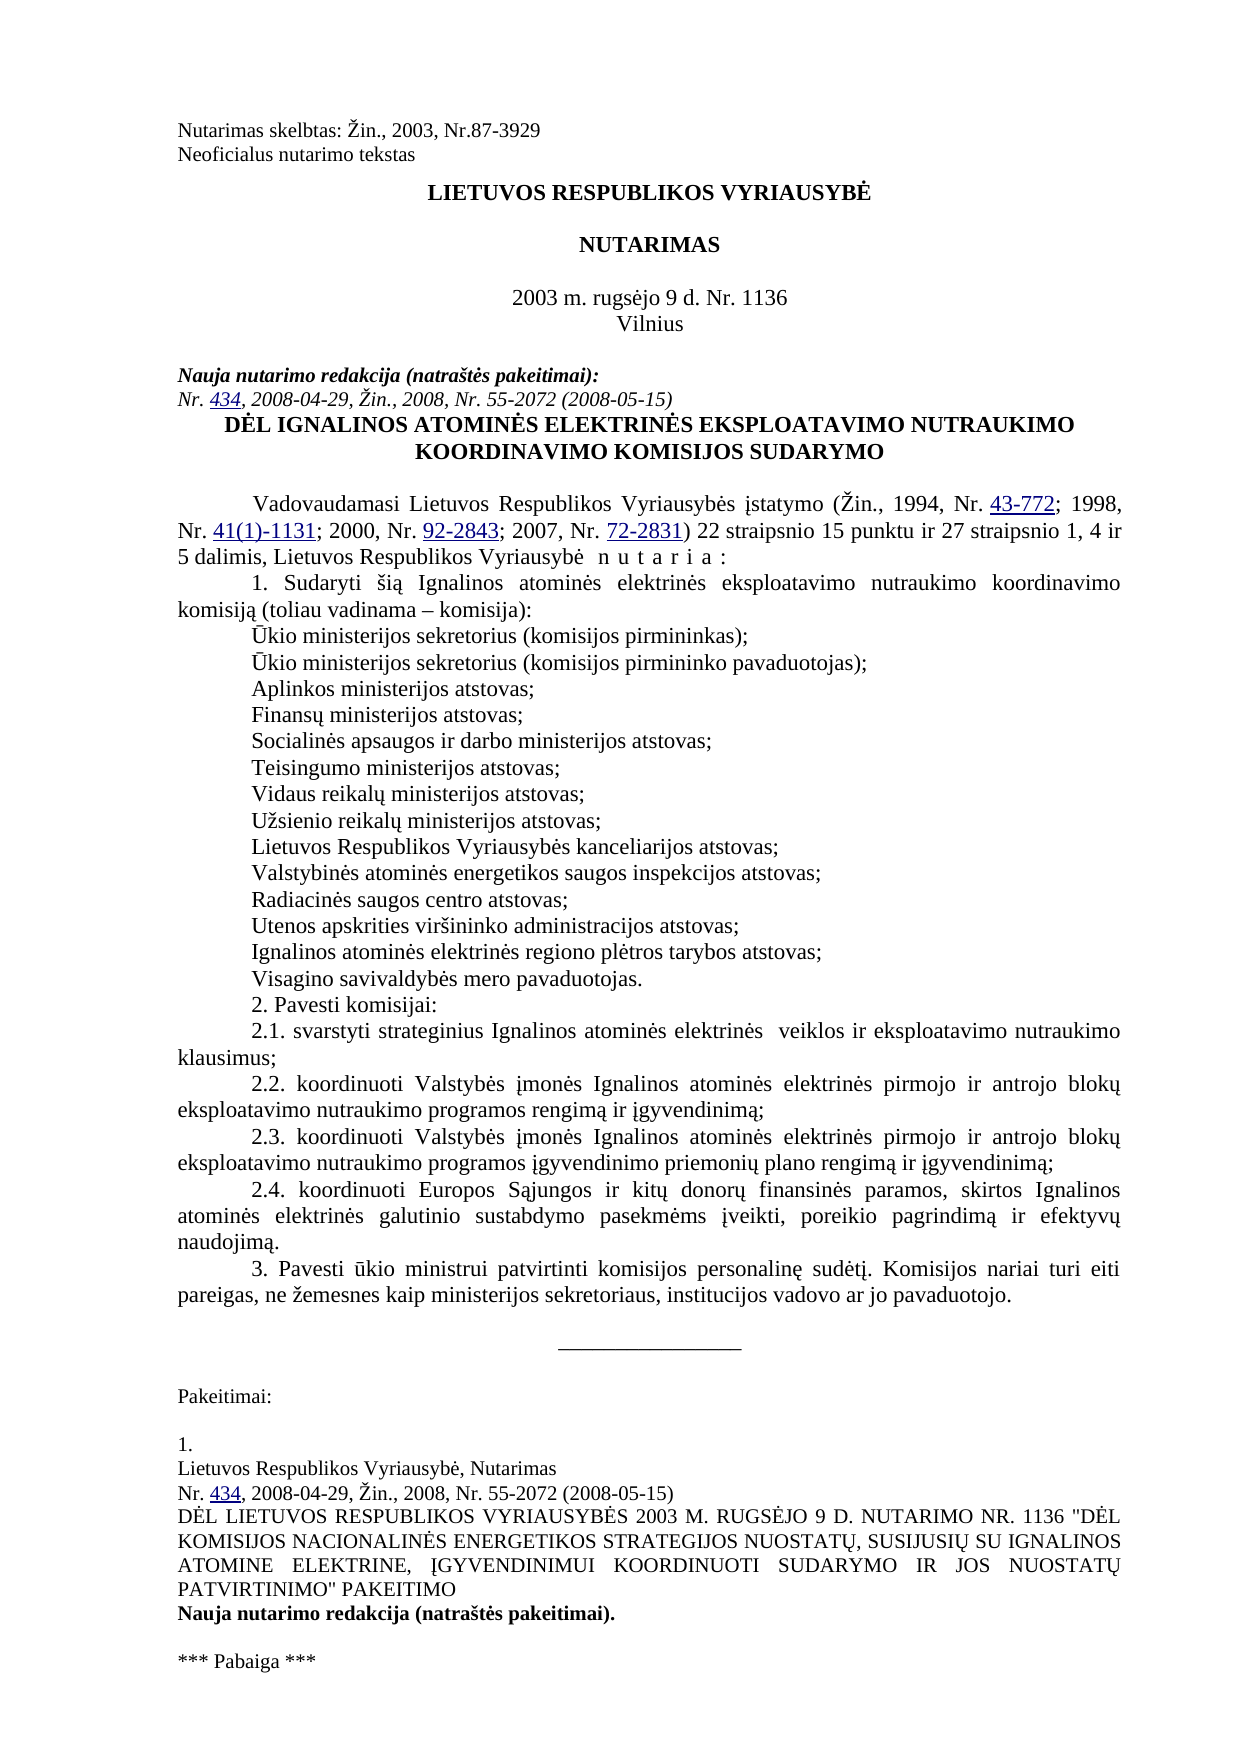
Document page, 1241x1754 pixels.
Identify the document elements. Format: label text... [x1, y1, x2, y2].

text –––––––––––––––– [177, 1334, 1122, 1360]
text Finansų ministerijos atstovas; [177, 701, 1122, 728]
text Ignalinos atominės elektrinės regiono plėtros tarybos atstovas; [177, 938, 1122, 965]
text Vidaus reikalų ministerijos atstovas; [177, 780, 1122, 807]
text DĖL LIETUVOS RESPUBLIKOS VYRIAUSYBĖS 2003 M. RUGSĖJO 9 D. NUTARIMO NR. 1136 "DĖL KOMISIJOS NACIONALINĖS ENERGETIKOS STRATEGIJOS NUOSTATŲ, SUSIJUSIŲ SU IGNALINOS ATOMINE ELEKTRINE, ĮGYVENDINIMUI KOORDINUOTI SUDARYMO IR JOS NUOSTATŲ PATVIRTINIMO" PAKEITIMO [177, 1504, 1122, 1601]
text Vadovaudamasi Lietuvos Respublikos Vyriausybės įstatymo (Žin., 1994, Nr. 43-772; 1998, Nr. 41(1)-1131; 2000, Nr. 92-2843; 2007, Nr. 72-2831) 22 straipsnio 15 punktu ir 27 straipsnio 1, 4 ir 5 dalimis, Lietuvos Respublikos Vyriausybė nutaria: [177, 490, 1122, 569]
text Radiacinės saugos centro atstovas; [177, 886, 1122, 912]
text Nauja nutarimo redakcija (natraštės pakeitimai): [177, 363, 1122, 387]
text 2.1. svarstyti strateginius Ignalinos atominės elektrinės veiklos ir eksploatavimo nutraukimo klausimus; [177, 1017, 1122, 1070]
text Visagino savivaldybės mero pavaduotojas. [177, 965, 1122, 991]
text Užsienio reikalų ministerijos atstovas; [177, 807, 1122, 833]
text nutarimas [177, 231, 1122, 258]
text Lietuvos Respublikos Vyriausybės kanceliarijos atstovas; [177, 833, 1122, 859]
text 2.3. koordinuoti Valstybės įmonės Ignalinos atominės elektrinės pirmojo ir antrojo blokų eksploatavimo nutraukimo programos įgyvendinimo priemonių plano rengimą ir įgyvendinimą; [177, 1123, 1122, 1176]
text Vilnius [177, 311, 1122, 337]
text Utenos apskrities viršininko administracijos atstovas; [177, 912, 1122, 938]
text Ūkio ministerijos sekretorius (komisijos pirmininko pavaduotojas); [177, 648, 1122, 675]
text Aplinkos ministerijos atstovas; [177, 675, 1122, 701]
text Dėl Ignalinos atominės elektrinės eksploatavimo nutraukimo koordinavimo komisijos sudarymo [177, 411, 1122, 464]
text *** Pabaiga *** [177, 1649, 1122, 1673]
text Lietuvos Respublikos Vyriausybė, Nutarimas [177, 1456, 1122, 1480]
text Ūkio ministerijos sekretorius (komisijos pirmininkas); [177, 622, 1122, 648]
text Nutarimas skelbtas: Žin., 2003, Nr.87-3929 [177, 118, 1122, 142]
text Teisingumo ministerijos atstovas; [177, 754, 1122, 780]
text Neoficialus nutarimo tekstas [177, 142, 1122, 166]
text 1. Sudaryti šią Ignalinos atominės elektrinės eksploatavimo nutraukimo koordinavimo komisiją (toliau vadinama – komisija): [177, 569, 1122, 622]
text Socialinės apsaugos ir darbo ministerijos atstovas; [177, 728, 1122, 754]
subtitle Lietuvos Respublikos Vyriausybė [177, 179, 1122, 205]
text 2.2. koordinuoti Valstybės įmonės Ignalinos atominės elektrinės pirmojo ir antrojo blokų eksploatavimo nutraukimo programos rengimą ir įgyvendinimą; [177, 1070, 1122, 1123]
text 3. Pavesti ūkio ministrui patvirtinti komisijos personalinę sudėtį. Komisijos nariai turi eiti pareigas, ne žemesnes kaip ministerijos sekretoriaus, institucijos vadovo ar jo pavaduotojo. [177, 1255, 1122, 1307]
text Pakeitimai: [177, 1384, 1122, 1408]
text Nauja nutarimo redakcija (natraštės pakeitimai). [177, 1601, 1122, 1625]
text Valstybinės atominės energetikos saugos inspekcijos atstovas; [177, 859, 1122, 886]
text Nr. 434, 2008-04-29, Žin., 2008, Nr. 55-2072 (2008-05-15) [177, 387, 1122, 411]
text Nr. 434, 2008-04-29, Žin., 2008, Nr. 55-2072 (2008-05-15) [177, 1480, 1122, 1504]
text 2.4. koordinuoti Europos Sąjungos ir kitų donorų finansinės paramos, skirtos Ignalinos atominės elektrinės galutinio sustabdymo pasekmėms įveikti, poreikio pagrindimą ir efektyvų naudojimą. [177, 1176, 1122, 1255]
text 2003 m. rugsėjo 9 d. Nr. 1136 [177, 284, 1122, 311]
text 1. [177, 1432, 1122, 1456]
text 2. Pavesti komisijai: [177, 991, 1122, 1017]
